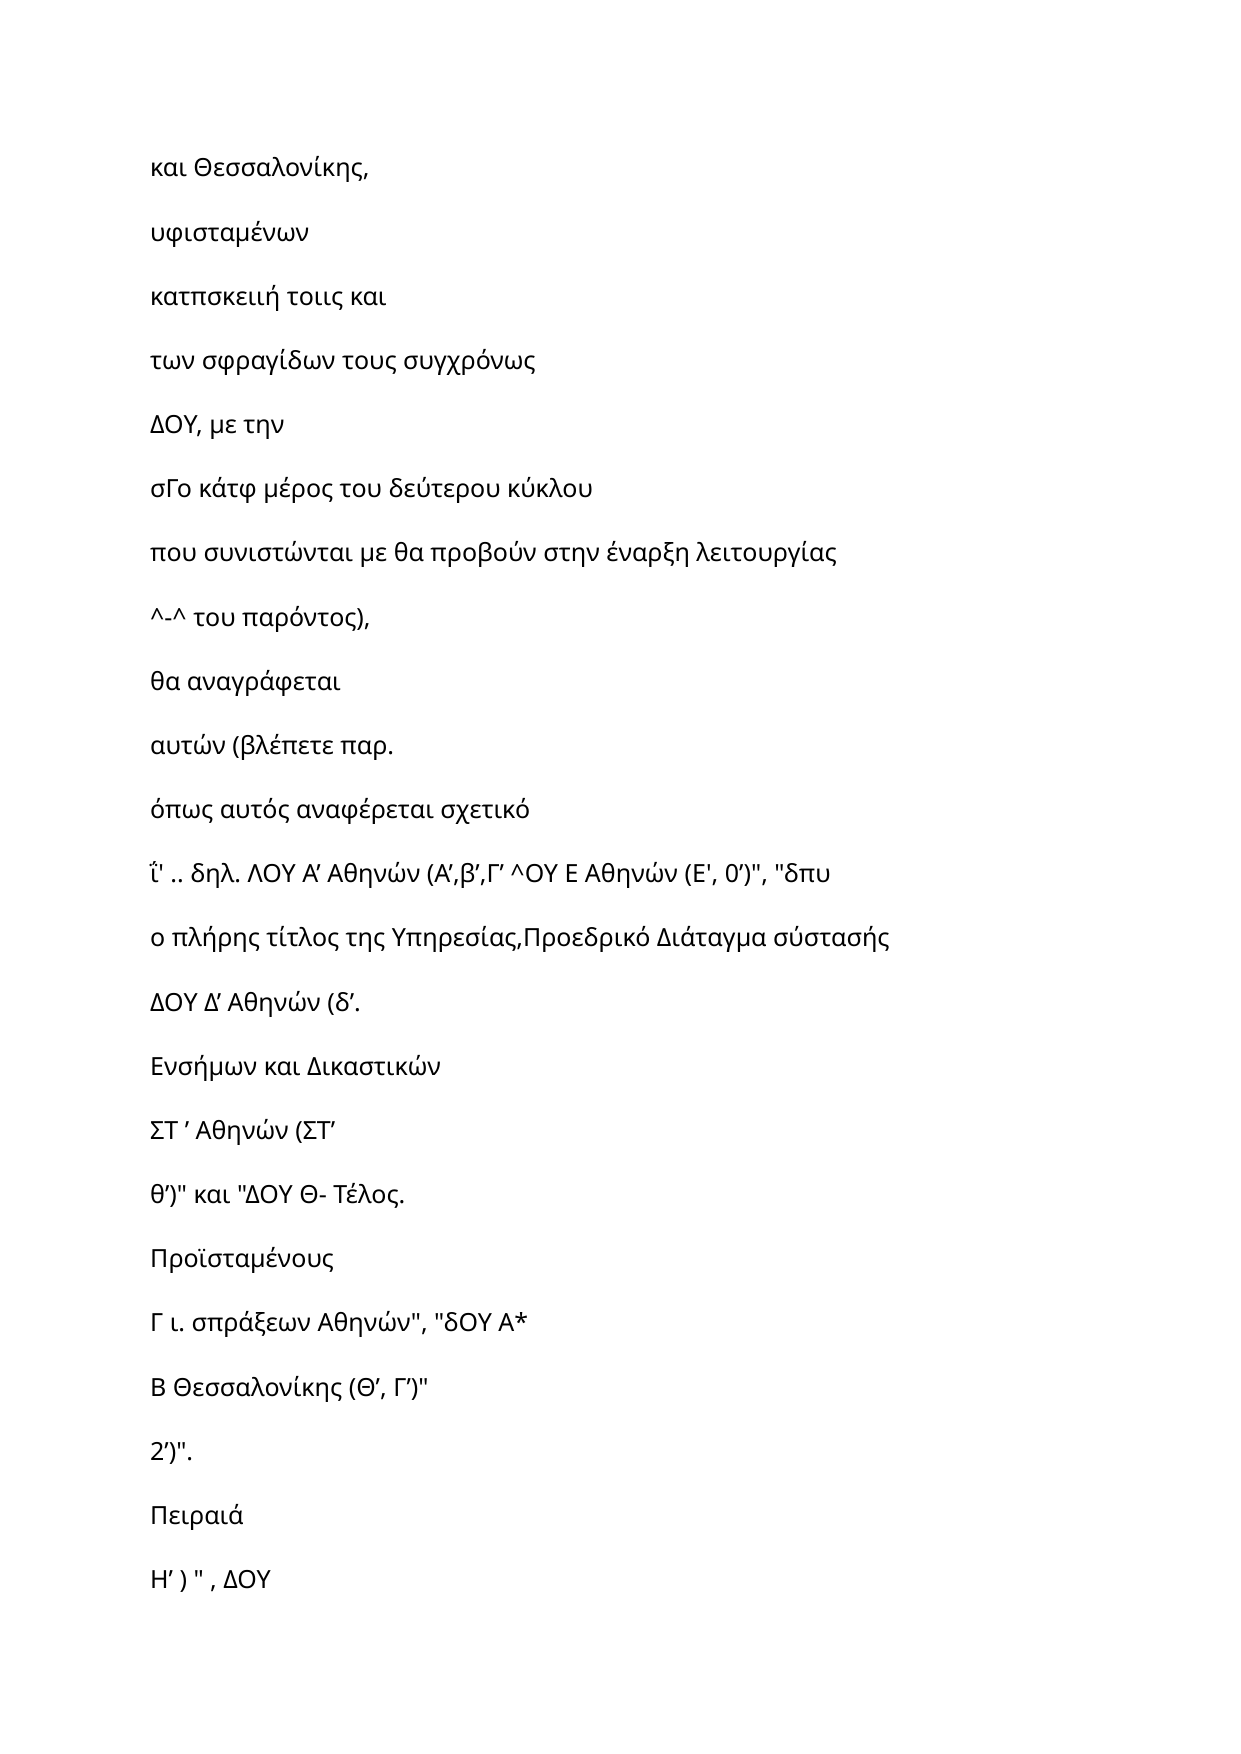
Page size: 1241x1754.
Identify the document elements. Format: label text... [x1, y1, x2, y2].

text Γ ι. σπράξεων Αθηνών", "δΟΥ Α* [150, 1305, 1090, 1339]
text των σφραγίδων τους συγχρόνως [150, 342, 1090, 377]
text Πειραιά [150, 1497, 1090, 1532]
text ΣΤ ’ Αθηνών (ΣΤ’ [150, 1112, 1090, 1147]
text ΐ' .. δηλ. ΛΟΥ Α’ Αθηνών (Α’,β’,Γ’ ^ΟΥ Ε Αθηνών (Ε', 0’)", "δπυ [150, 856, 1090, 890]
text όπως αυτός αναφέρεται σχετικό [150, 792, 1090, 826]
text Η’ ) " , ΔΟΥ [150, 1562, 1090, 1596]
text θα αναγράφεται [150, 663, 1090, 697]
text Προϊσταμένους [150, 1241, 1090, 1275]
text υφισταμένων [150, 214, 1090, 248]
text ^-^ του παρόντος), [150, 599, 1090, 633]
text που συνιστώνται με θα προβούν στην έναρξη λειτουργίας [150, 535, 1090, 569]
text αυτών (βλέπετε παρ. [150, 727, 1090, 762]
text ΔΟΥ, με την [150, 407, 1090, 441]
text θ’)" και "ΔΟΥ Θ- Τέλος. [150, 1177, 1090, 1211]
text Β Θεσσαλονίκης (Θ’, Γ’)" [150, 1369, 1090, 1403]
text και Θεσσαλονίκης, [150, 150, 1090, 184]
text σΓο κάτφ μέρος του δεύτερου κύκλου [150, 471, 1090, 505]
text κατπσκειιή τοιις και [150, 278, 1090, 312]
text Ενσήμων και Δικαστικών [150, 1048, 1090, 1082]
text 2’)". [150, 1433, 1090, 1467]
text ΔΟΥ Δ’ Αθηνών (δ’. [150, 984, 1090, 1018]
text ο πλήρης τίτλος της Υπηρεσίας,Προεδρικό Διάταγμα σύστασής [150, 920, 1090, 954]
